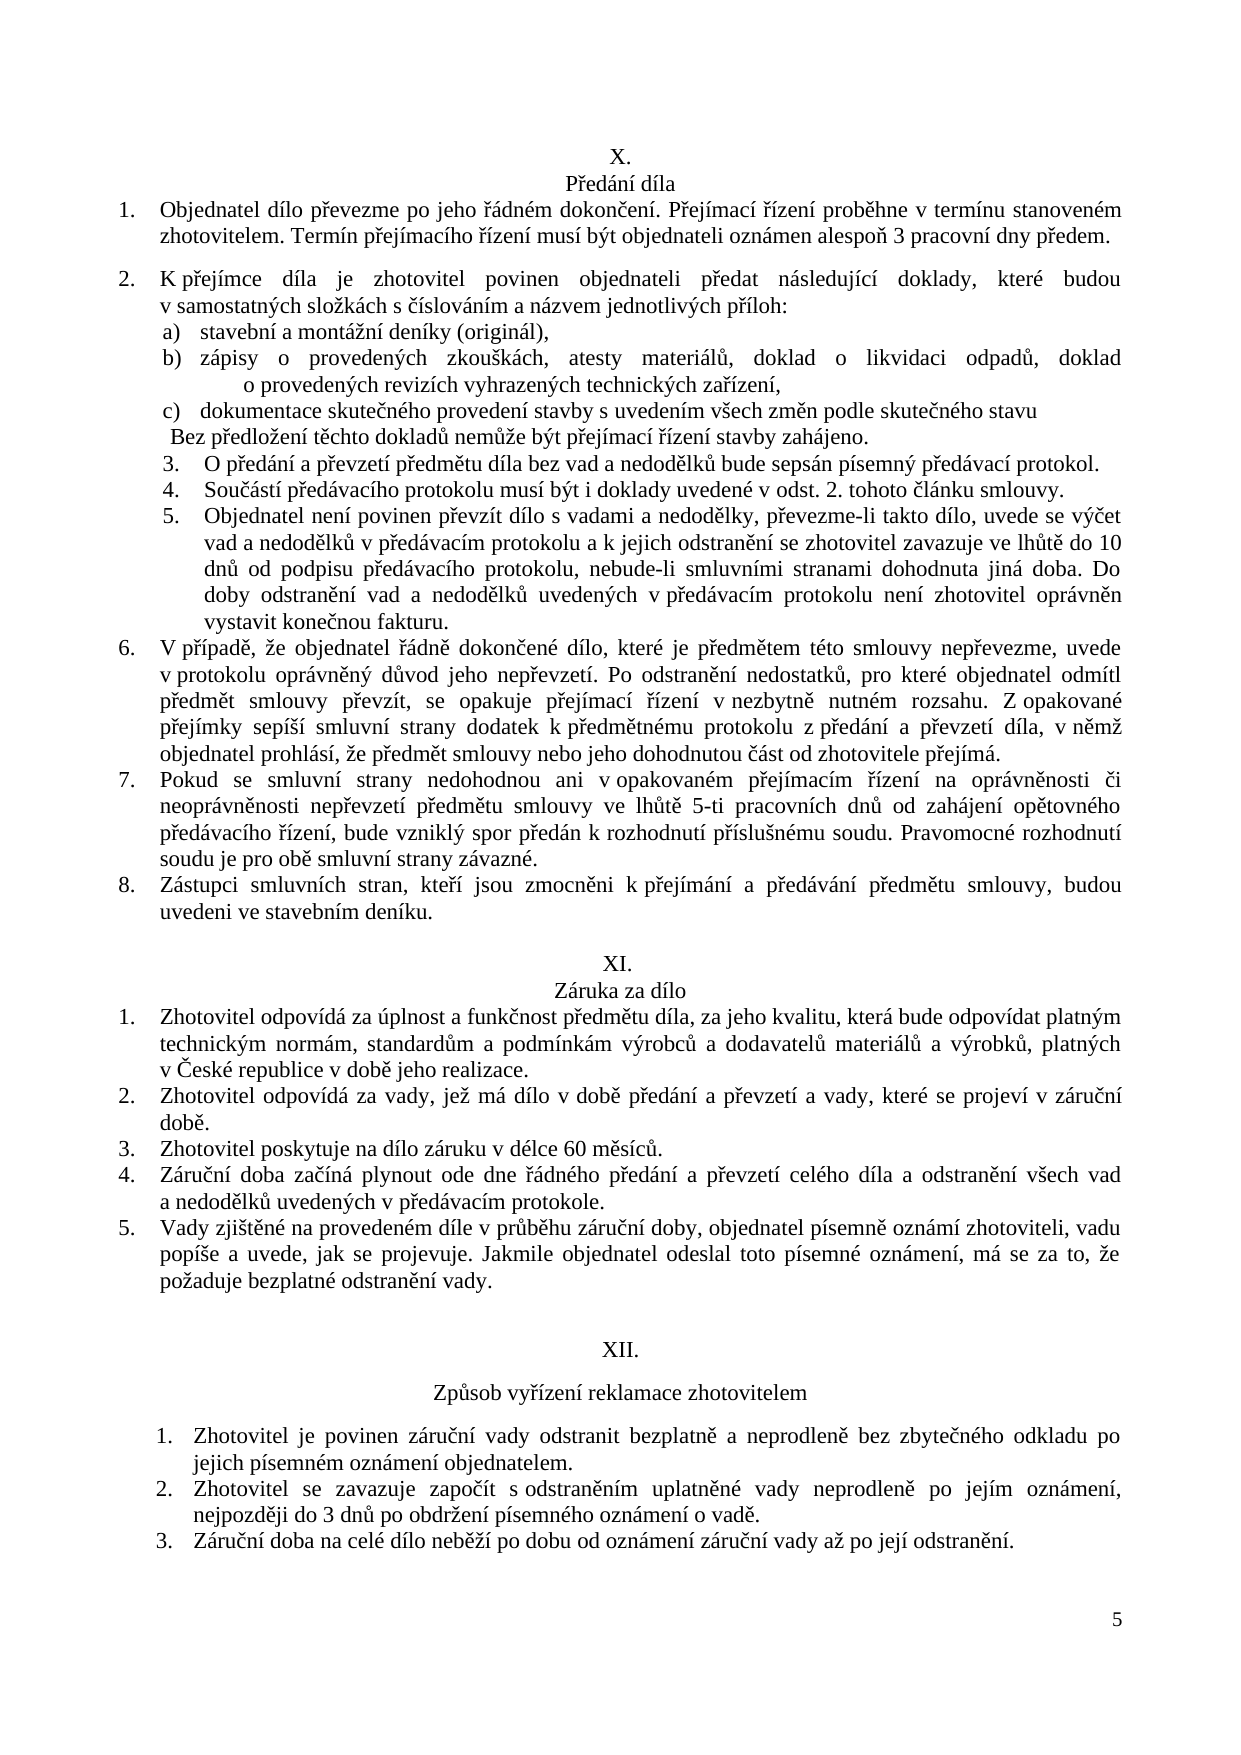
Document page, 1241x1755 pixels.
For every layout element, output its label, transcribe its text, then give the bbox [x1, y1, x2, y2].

text Předání díla [118, 169, 1122, 196]
list Zhotovitel je povinen záruční vady odstranit bezplatně a neprodleně bez zbytečného odkladu po jejich písemném oznámení objednatelem. [156, 1422, 1122, 1475]
list Vady zjištěné na provedeném díle v průběhu záruční doby, objednatel písemně oznámí zhotoviteli, vadu popíše a uvede, jak se projevuje. Jakmile objednatel odeslal toto písemné oznámení, má se za to, že požaduje bezplatné odstranění vady. [118, 1214, 1122, 1293]
text Bez předložení těchto dokladů nemůže být přejímací řízení stavby zahájeno. [118, 423, 1122, 450]
list Pokud se smluvní strany nedohodnou ani v opakovaném přejímacím řízení na oprávněnosti či neoprávněnosti nepřevzetí předmětu smlouvy ve lhůtě 5-ti pracovních dnů od zahájení opětovného předávacího řízení, bude vzniklý spor předán k rozhodnutí příslušnému soudu. Pravomocné rozhodnutí soudu je pro obě smluvní strany závazné. [118, 766, 1122, 871]
list Zhotovitel poskytuje na dílo záruku v délce 60 měsíců. [118, 1135, 1122, 1161]
list Zhotovitel se zavazuje započít s odstraněním uplatněné vady neprodleně po jejím oznámení, nejpozději do 3 dnů po obdržení písemného oznámení o vadě. [156, 1475, 1122, 1528]
list Záruční doba začíná plynout ode dne řádného předání a převzetí celého díla a odstranění všech vad a nedodělků uvedených v předávacím protokole. [118, 1161, 1122, 1214]
list Objednatel není povinen převzít dílo s vadami a nedodělky, převezme-li takto dílo, uvede se výčet vad a nedodělků v předávacím protokolu a k jejich odstranění se zhotovitel zavazuje ve lhůtě do 10 dnů od podpisu předávacího protokolu, nebude-li smluvními stranami dohodnuta jiná doba. Do doby odstranění vad a nedodělků uvedených v předávacím protokolu není zhotovitel oprávněn vystavit konečnou fakturu. [162, 502, 1122, 634]
text Způsob vyřízení reklamace zhotovitelem [118, 1379, 1122, 1406]
list V případě, že objednatel řádně dokončené dílo, které je předmětem této smlouvy nepřevezme, uvede v protokolu oprávněný důvod jeho nepřevzetí. Po odstranění nedostatků, pro které objednatel odmítl předmět smlouvy převzít, se opakuje přejímací řízení v nezbytně nutném rozsahu. Z opakované přejímky sepíší smluvní strany dodatek k předmětnému protokolu z předání a převzetí díla, v němž objednatel prohlásí, že předmět smlouvy nebo jeho dohodnutou část od zhotovitele přejímá. [118, 634, 1122, 766]
list zápisy o provedených zkouškách, atesty materiálů, doklad o likvidaci odpadů, doklad o provedených revizích vyhrazených technických zařízení, [162, 344, 1122, 397]
subtitle Záruka za dílo [118, 977, 1122, 1003]
list dokumentace skutečného provedení stavby s uvedením všech změn podle skutečného stavu [162, 397, 1122, 423]
list K přejímce díla je zhotovitel povinen objednateli předat následující doklady, které budou v samostatných složkách s číslováním a názvem jednotlivých příloh: [118, 265, 1122, 318]
text XI. [118, 951, 1122, 977]
list Zhotovitel odpovídá za vady, jež má dílo v době předání a převzetí a vady, které se projeví v záruční době. [118, 1082, 1122, 1135]
list Zástupci smluvních stran, kteří jsou zmocněni k přejímání a předávání předmětu smlouvy, budou uvedeni ve stavebním deníku. [118, 871, 1122, 924]
list stavební a montážní deníky (originál), [162, 318, 1122, 344]
list Součástí předávacího protokolu musí být i doklady uvedené v odst. 2. tohoto článku smlouvy. [162, 476, 1122, 502]
list Objednatel dílo převezme po jeho řádném dokončení. Přejímací řízení proběhne v termínu stanoveném zhotovitelem. Termín přejímacího řízení musí být objednateli oznámen alespoň 3 pracovní dny předem. [118, 196, 1122, 249]
list O předání a převzetí předmětu díla bez vad a nedodělků bude sepsán písemný předávací protokol. [162, 450, 1122, 476]
list Zhotovitel odpovídá za úplnost a funkčnost předmětu díla, za jeho kvalitu, která bude odpovídat platným technickým normám, standardům a podmínkám výrobců a dodavatelů materiálů a výrobků, platných v České republice v době jeho realizace. [118, 1003, 1122, 1082]
list Záruční doba na celé dílo neběží po dobu od oznámení záruční vady až po její odstranění. [156, 1528, 1122, 1554]
text XII. [118, 1336, 1122, 1362]
text X. [118, 143, 1122, 169]
